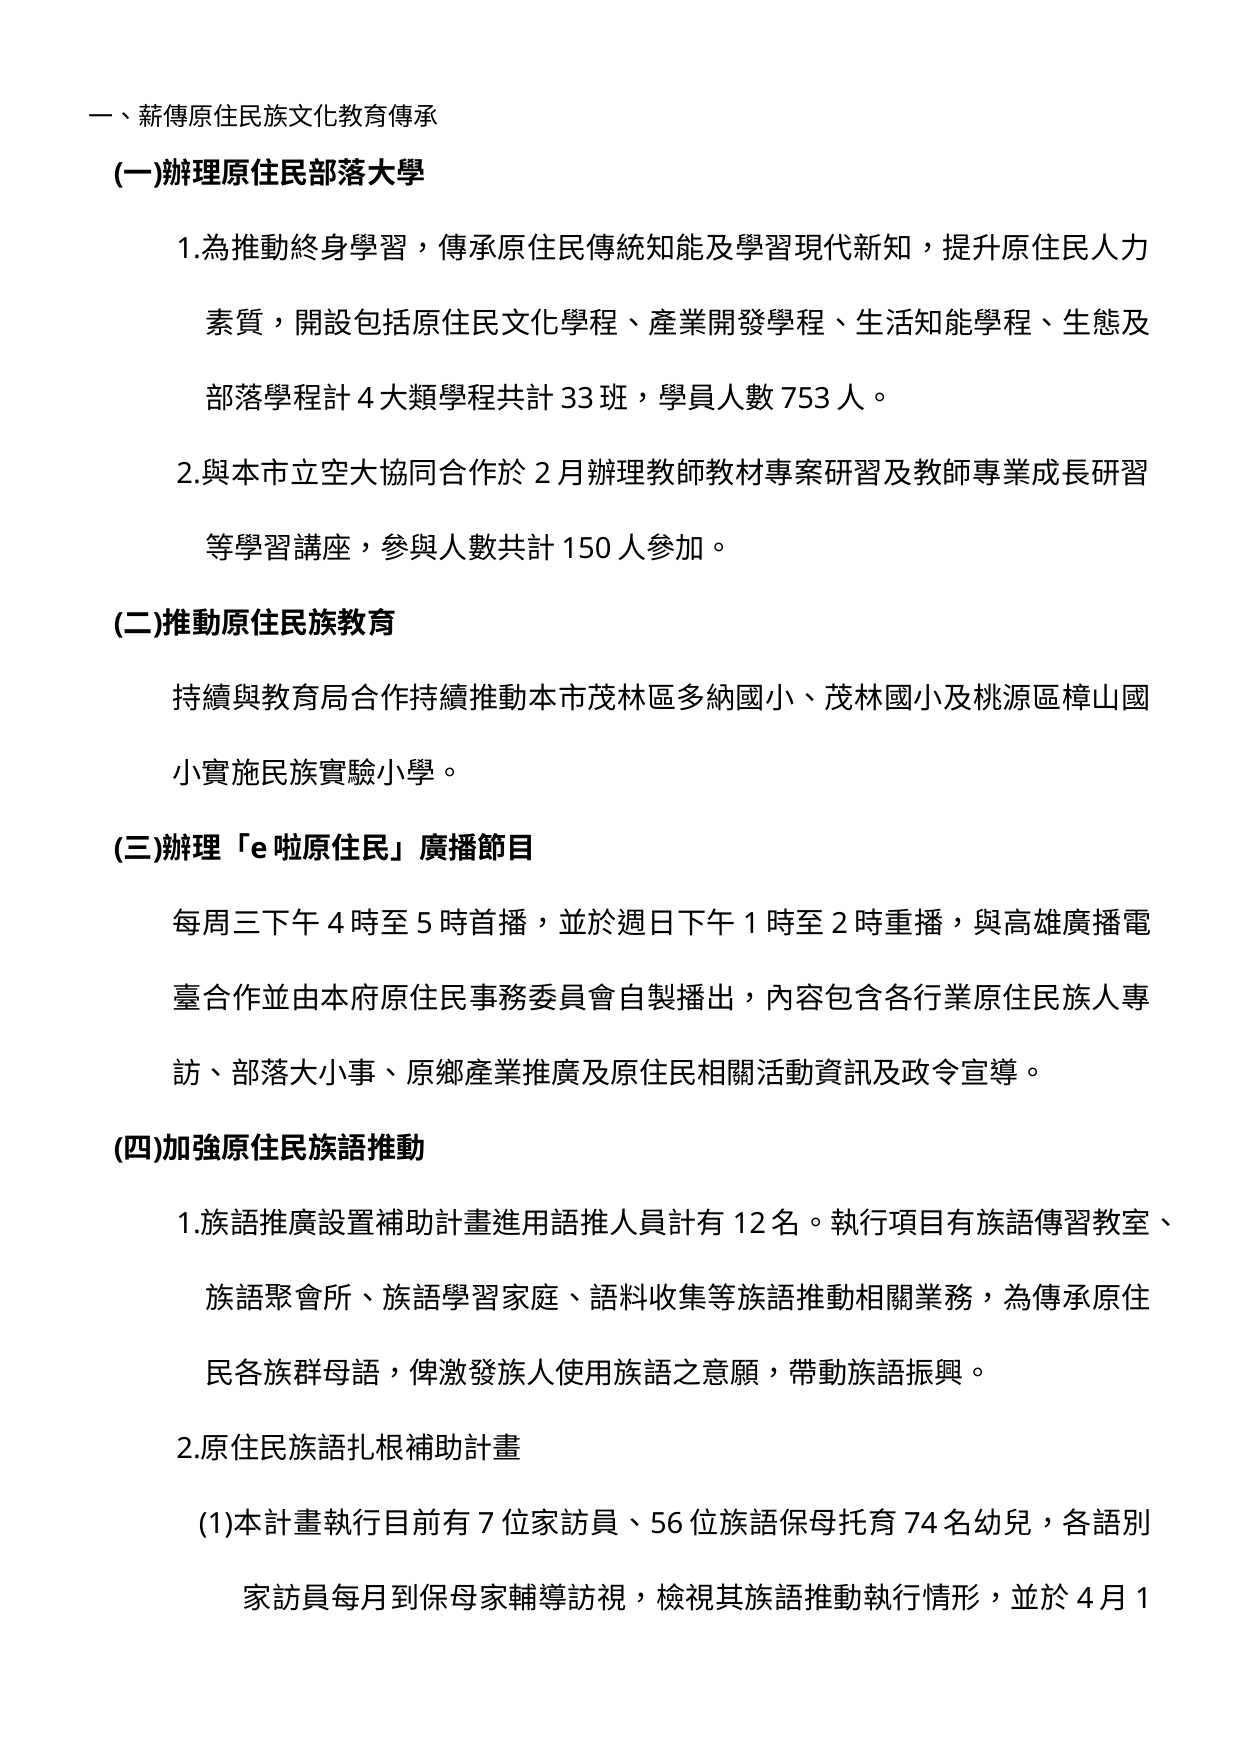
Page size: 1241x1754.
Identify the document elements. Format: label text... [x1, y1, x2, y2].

text 1.族語推廣設置補助計畫進用語推人員計有12名。執行項目有族語傳習教室、族語聚會所、族語學習家庭、語料收集等族語推動相關業務，為傳承原住民各族群母語，俾激發族人使用族語之意願，帶動族語振興。 [176, 1177, 1152, 1402]
text (二)推動原住民族教育 [114, 577, 1152, 652]
text 2.原住民族語扎根補助計畫 [176, 1402, 1152, 1477]
text 2.與本市立空大協同合作於2月辦理教師教材專案研習及教師專業成長研習等學習講座，參與人數共計150人參加。 [176, 427, 1152, 577]
text 一、薪傳原住民族文化教育傳承 [89, 89, 1152, 127]
text (一)辦理原住民部落大學 [114, 127, 1152, 202]
text (1)本計畫執行目前有7位家訪員、56位族語保母托育74名幼兒，各語別家訪員每月到保母家輔導訪視，檢視其族語推動執行情形，並於4月1 [199, 1477, 1152, 1627]
text 持續與教育局合作持續推動本市茂林區多納國小、茂林國小及桃源區樟山國小實施民族實驗小學。 [172, 652, 1152, 802]
text (四)加強原住民族語推動 [114, 1102, 1152, 1177]
text (三)辦理「e啦原住民」廣播節目 [114, 802, 1152, 877]
text 1.為推動終身學習，傳承原住民傳統知能及學習現代新知，提升原住民人力素質，開設包括原住民文化學程、產業開發學程、生活知能學程、生態及部落學程計4大類學程共計33班，學員人數753人。 [176, 202, 1152, 427]
text 每周三下午4時至5時首播，並於週日下午1時至2時重播，與高雄廣播電臺合作並由本府原住民事務委員會自製播出，內容包含各行業原住民族人專訪、部落大小事、原鄉產業推廣及原住民相關活動資訊及政令宣導。 [172, 877, 1152, 1102]
